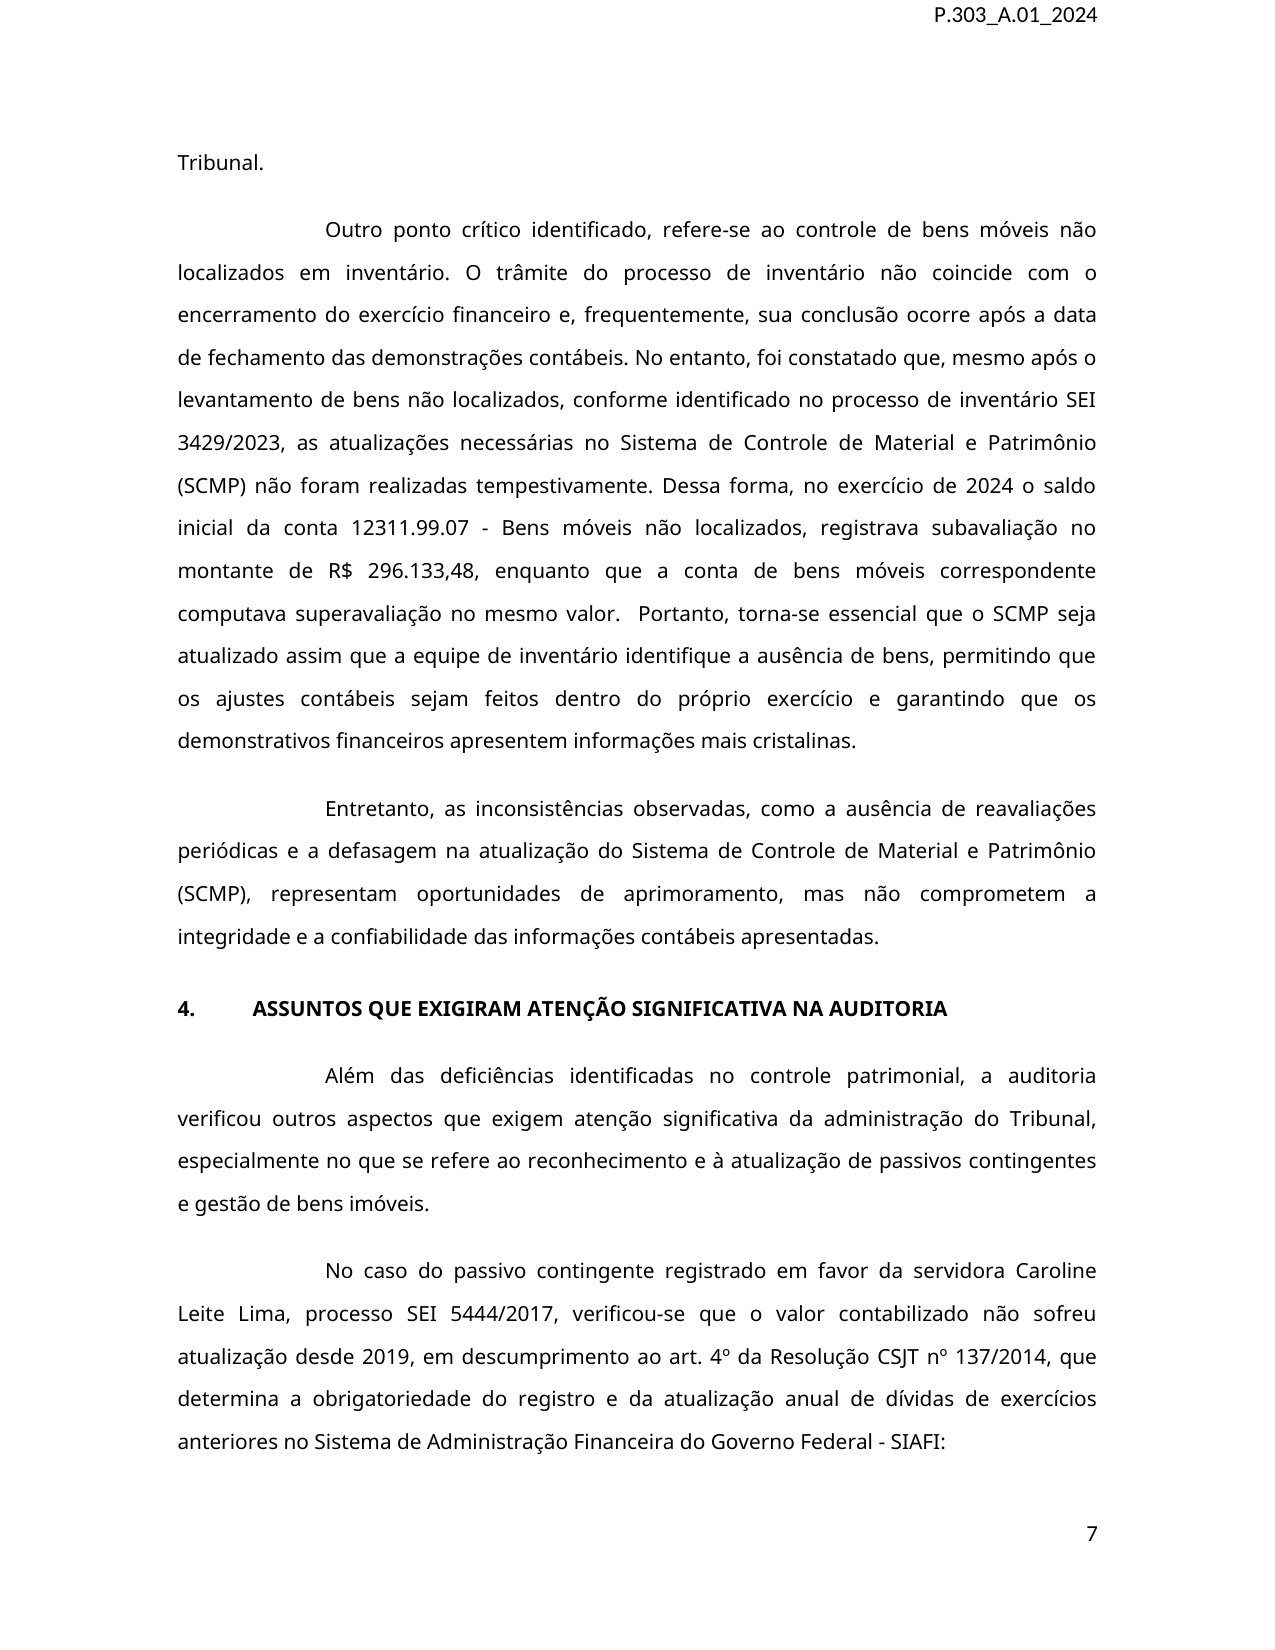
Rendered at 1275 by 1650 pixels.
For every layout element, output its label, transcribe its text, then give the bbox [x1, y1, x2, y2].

text Tribunal. [177, 148, 1098, 176]
text Entretanto, as inconsistências observadas, como a ausência de reavaliações periódicas e a defasagem na atualização do Sistema de Controle de Material e Patrimônio (SCMP), representam oportunidades de aprimoramento, mas não comprometem a integridade e a confiabilidade das informações contábeis apresentadas. [177, 794, 1098, 950]
text No caso do passivo contingente registrado em favor da servidora Caroline Leite Lima, processo SEI 5444/2017, verificou-se que o valor contabilizado não sofreu atualização desde 2019, em descumprimento ao art. 4º da Resolução CSJT nº 137/2014, que determina a obrigatoriedade do registro e da atualização anual de dívidas de exercícios anteriores no Sistema de Administração Financeira do Governo Federal - SIAFI: [177, 1257, 1098, 1456]
text Além das deficiências identificadas no controle patrimonial, a auditoria verificou outros aspectos que exigem atenção significativa da administração do Tribunal, especialmente no que se refere ao reconhecimento e à atualização de passivos contingentes e gestão de bens imóveis. [177, 1061, 1098, 1217]
text Outro ponto crítico identificado, refere-se ao controle de bens móveis não localizados em inventário. O trâmite do processo de inventário não coincide com o encerramento do exercício financeiro e, frequentemente, sua conclusão ocorre após a data de fechamento das demonstrações contábeis. No entanto, foi constatado que, mesmo após o levantamento de bens não localizados, conforme identificado no processo de inventário SEI 3429/2023, as atualizações necessárias no Sistema de Controle de Material e Patrimônio (SCMP) não foram realizadas tempestivamente. Dessa forma, no exercício de 2024 o saldo inicial da conta 12311.99.07 - Bens móveis não localizados, registrava subavaliação no montante de R$ 296.133,48, enquanto que a conta de bens móveis correspondente computava superavaliação no mesmo valor. Portanto, torna-se essencial que o SCMP seja atualizado assim que a equipe de inventário identifique a ausência de bens, permitindo que os ajustes contábeis sejam feitos dentro do próprio exercício e garantindo que os demonstrativos financeiros apresentem informações mais cristalinas. [177, 215, 1098, 755]
subtitle 4. ASSUNTOS QUE EXIGIRAM ATENÇÃO SIGNIFICATIVA NA AUDITORIA [177, 994, 1098, 1022]
